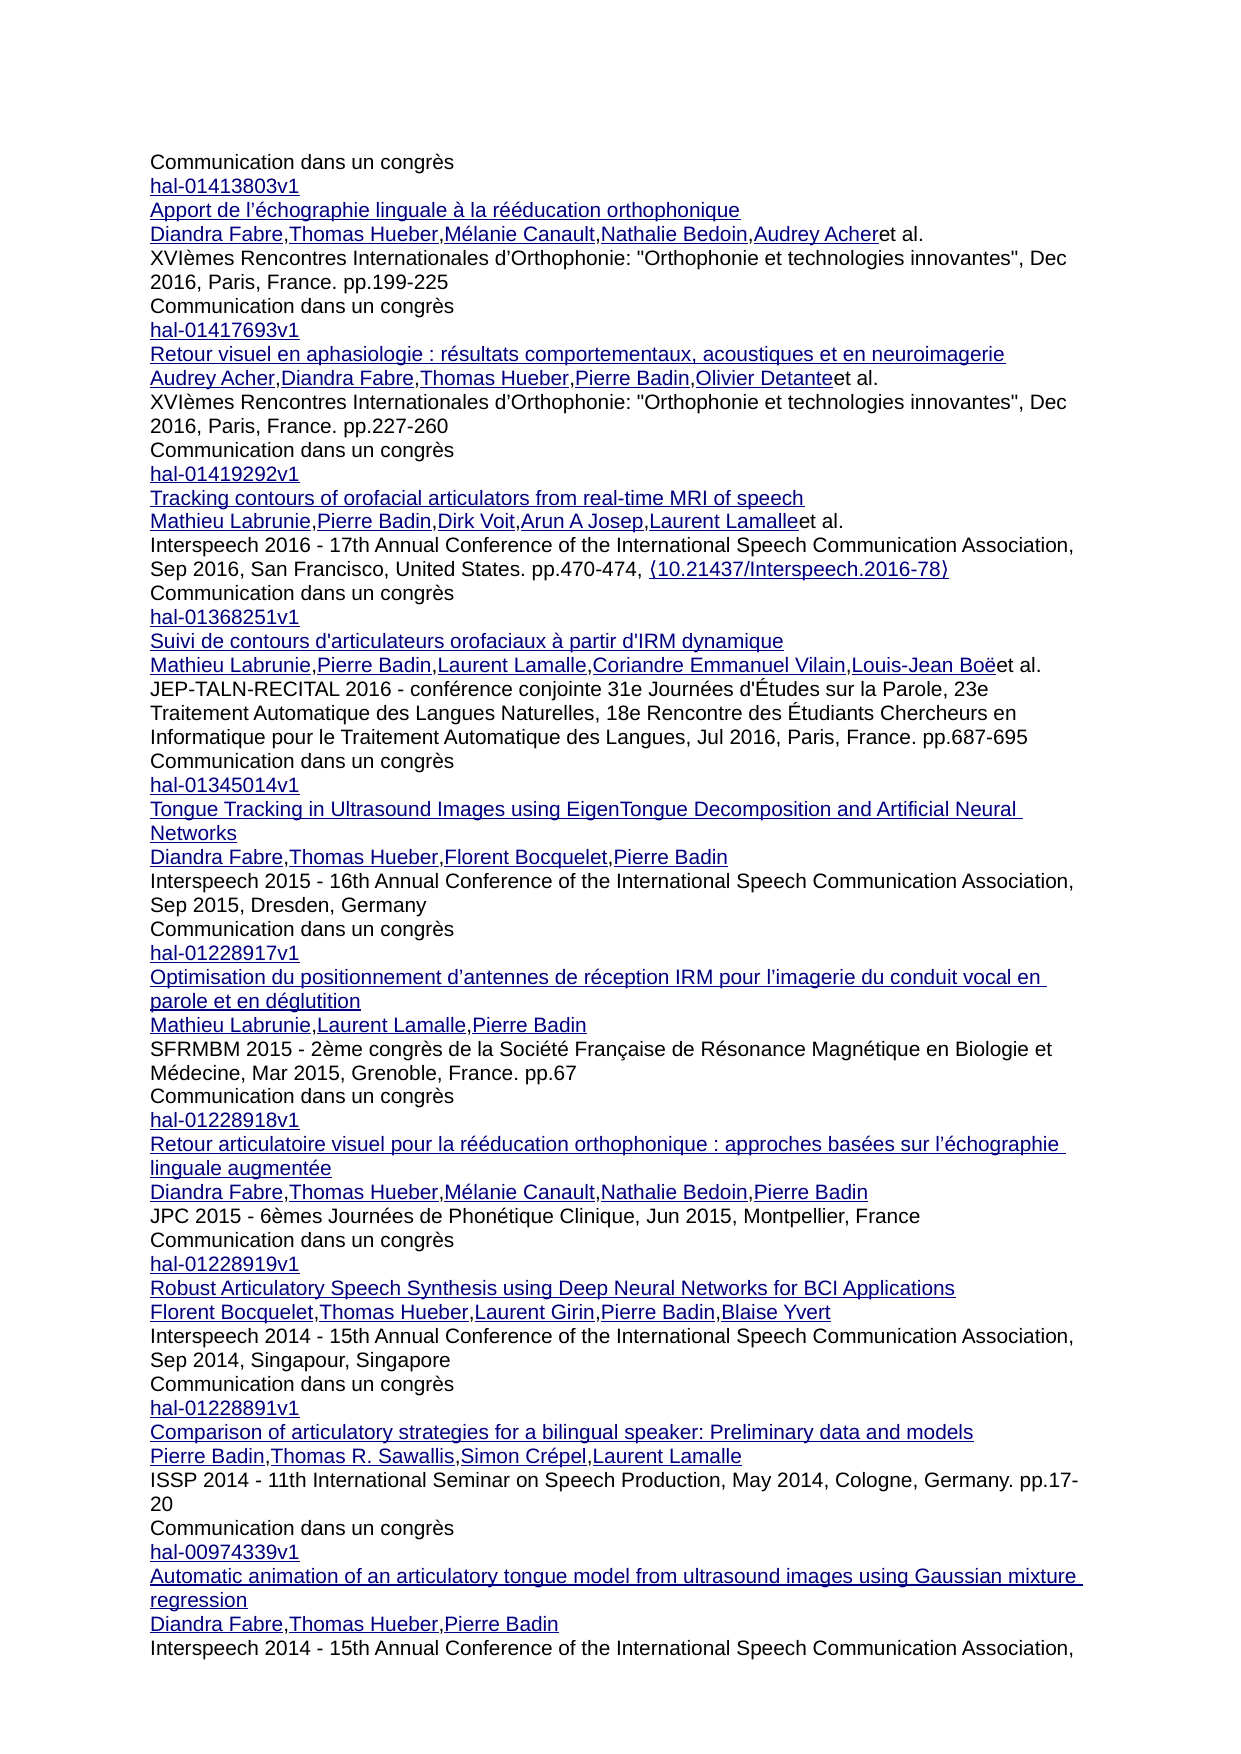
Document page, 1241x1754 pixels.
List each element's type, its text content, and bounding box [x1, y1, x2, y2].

table_cell Apport de l’échographie linguale à la rééducation orthophonique Diandra Fabre,Thomas Hueber,Mélanie Canault,Nathalie Bedoin,Audrey Acheret al. XVIèmes Rencontres Internationales d’Orthophonie: "Orthophonie et technologies innovantes", Dec 2016, Paris, France. pp.199-225 Communication dans un congrès hal-01417693v1 [150, 198, 1090, 342]
table_cell Suivi de contours d'articulateurs orofaciaux à partir d'IRM dynamique Mathieu Labrunie,Pierre Badin,Laurent Lamalle,Coriandre Emmanuel Vilain,Louis-Jean Boëet al. JEP-TALN-RECITAL 2016 - conférence conjointe 31e Journées d'Études sur la Parole, 23e Traitement Automatique des Langues Naturelles, 18e Rencontre des Étudiants Chercheurs en Informatique pour le Traitement Automatique des Langues, Jul 2016, Paris, France. pp.687-695 Communication dans un congrès hal-01345014v1 [150, 629, 1090, 797]
table_cell Retour articulatoire visuel pour la rééducation orthophonique : approches basées sur l’échographie linguale augmentée Diandra Fabre,Thomas Hueber,Mélanie Canault,Nathalie Bedoin,Pierre Badin JPC 2015 - 6èmes Journées de Phonétique Clinique, Jun 2015, Montpellier, France Communication dans un congrès hal-01228919v1 [150, 1132, 1090, 1276]
table_cell Retour visuel en aphasiologie : résultats comportementaux, acoustiques et en neuroimagerie Audrey Acher,Diandra Fabre,Thomas Hueber,Pierre Badin,Olivier Detanteet al. XVIèmes Rencontres Internationales d’Orthophonie: "Orthophonie et technologies innovantes", Dec 2016, Paris, France. pp.227-260 Communication dans un congrès hal-01419292v1 [150, 342, 1090, 485]
table_cell Communication dans un congrès hal-01413803v1 [150, 150, 1090, 198]
table_cell Robust Articulatory Speech Synthesis using Deep Neural Networks for BCI Applications Florent Bocquelet,Thomas Hueber,Laurent Girin,Pierre Badin,Blaise Yvert Interspeech 2014 - 15th Annual Conference of the International Speech Communication Association, Sep 2014, Singapour, Singapore Communication dans un congrès hal-01228891v1 [150, 1276, 1090, 1420]
table_cell Comparison of articulatory strategies for a bilingual speaker: Preliminary data and models Pierre Badin,Thomas R. Sawallis,Simon Crépel,Laurent Lamalle ISSP 2014 - 11th International Seminar on Speech Production, May 2014, Cologne, Germany. pp.17-20 Communication dans un congrès hal-00974339v1 [150, 1420, 1090, 1563]
table_cell Tracking contours of orofacial articulators from real-time MRI of speech Mathieu Labrunie,Pierre Badin,Dirk Voit,Arun A Josep,Laurent Lamalleet al. Interspeech 2016 - 17th Annual Conference of the International Speech Communication Association, Sep 2016, San Francisco, United States. pp.470-474, ⟨10.21437/Interspeech.2016-78⟩ Communication dans un congrès hal-01368251v1 [150, 485, 1090, 629]
table_cell Automatic animation of an articulatory tongue model from ultrasound images using Gaussian mixture regression Diandra Fabre,Thomas Hueber,Pierre Badin Interspeech 2014 - 15th Annual Conference of the International Speech Communication Association, [150, 1564, 1090, 1659]
table_cell Tongue Tracking in Ultrasound Images using EigenTongue Decomposition and Artificial Neural Networks Diandra Fabre,Thomas Hueber,Florent Bocquelet,Pierre Badin Interspeech 2015 - 16th Annual Conference of the International Speech Communication Association, Sep 2015, Dresden, Germany Communication dans un congrès hal-01228917v1 [150, 797, 1090, 964]
table_cell Optimisation du positionnement d’antennes de réception IRM pour l’imagerie du conduit vocal en parole et en déglutition Mathieu Labrunie,Laurent Lamalle,Pierre Badin SFRMBM 2015 - 2ème congrès de la Société Française de Résonance Magnétique en Biologie et Médecine, Mar 2015, Grenoble, France. pp.67 Communication dans un congrès hal-01228918v1 [150, 965, 1090, 1132]
